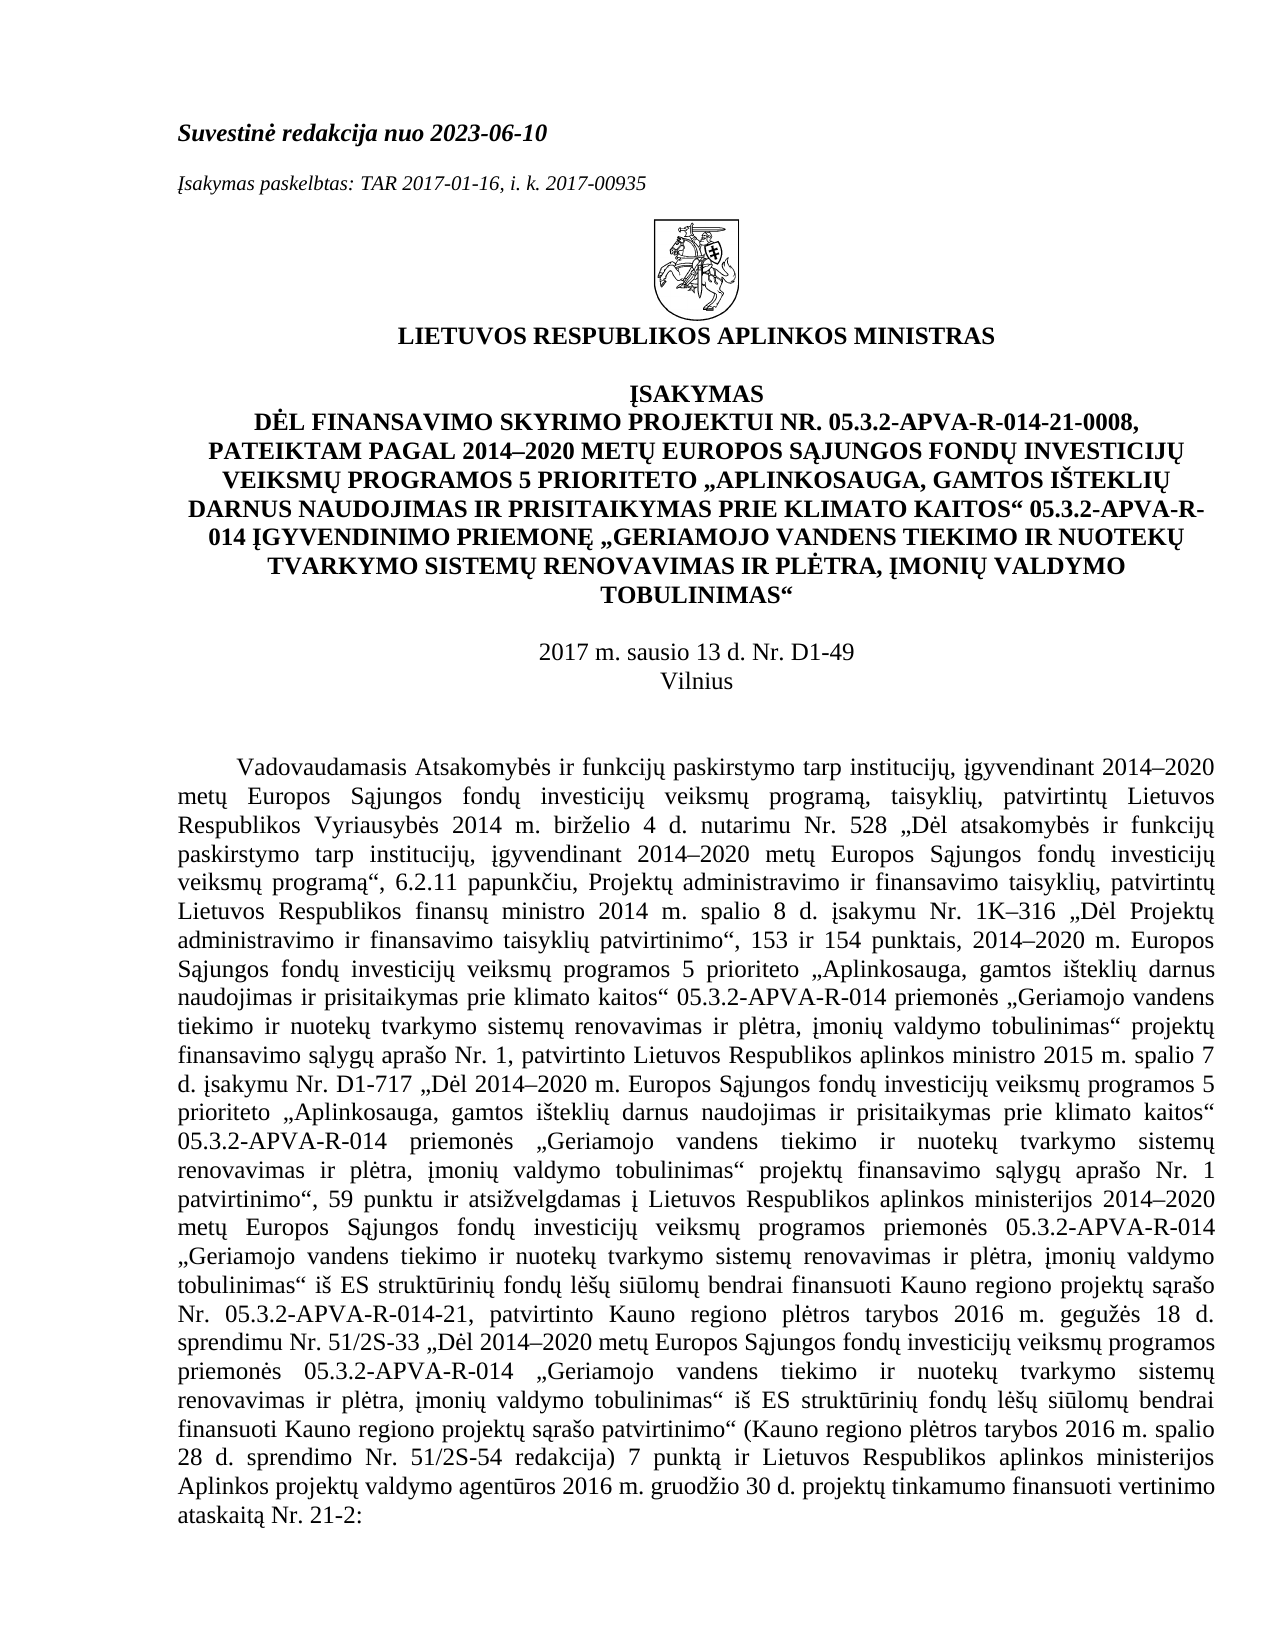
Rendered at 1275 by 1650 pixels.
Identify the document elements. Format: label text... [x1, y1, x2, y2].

text ĮSAKYMAS [177, 379, 1216, 407]
text Vilnius [177, 666, 1216, 724]
text Vadovaudamasis Atsakomybės ir funkcijų paskirstymo tarp institucijų, įgyvendinant 2014–2020 metų Europos Sąjungos fondų investicijų veiksmų programą, taisyklių, patvirtintų Lietuvos Respublikos Vyriausybės 2014 m. birželio 4 d. nutarimu Nr. 528 „Dėl atsakomybės ir funkcijų paskirstymo tarp institucijų, įgyvendinant 2014–2020 metų Europos Sąjungos fondų investicijų veiksmų programą“, 6.2.11 papunkčiu, Projektų administravimo ir finansavimo taisyklių, patvirtintų Lietuvos Respublikos finansų ministro 2014 m. spalio 8 d. įsakymu Nr. 1K–316 „Dėl Projektų administravimo ir finansavimo taisyklių patvirtinimo“, 153 ir 154 punktais, 2014–2020 m. Europos Sąjungos fondų investicijų veiksmų programos 5 prioriteto „Aplinkosauga, gamtos išteklių darnus naudojimas ir prisitaikymas prie klimato kaitos“ 05.3.2-APVA-R-014 priemonės „Geriamojo vandens tiekimo ir nuotekų tvarkymo sistemų renovavimas ir plėtra, įmonių valdymo tobulinimas“ projektų finansavimo sąlygų aprašo Nr. 1, patvirtinto Lietuvos Respublikos aplinkos ministro 2015 m. spalio 7 d. įsakymu Nr. D1-717 „Dėl 2014–2020 m. Europos Sąjungos fondų investicijų veiksmų programos 5 prioriteto „Aplinkosauga, gamtos išteklių darnus naudojimas ir prisitaikymas prie klimato kaitos“ 05.3.2-APVA-R-014 priemonės „Geriamojo vandens tiekimo ir nuotekų tvarkymo sistemų renovavimas ir plėtra, įmonių valdymo tobulinimas“ projektų finansavimo sąlygų aprašo Nr. 1 patvirtinimo“, 59 punktu ir atsižvelgdamas į Lietuvos Respublikos aplinkos ministerijos 2014–2020 metų Europos Sąjungos fondų investicijų veiksmų programos priemonės 05.3.2-APVA-R-014 „Geriamojo vandens tiekimo ir nuotekų tvarkymo sistemų renovavimas ir plėtra, įmonių valdymo tobulinimas“ iš ES struktūrinių fondų lėšų siūlomų bendrai finansuoti Kauno regiono projektų sąrašo Nr. 05.3.2-APVA-R-014-21, patvirtinto Kauno regiono plėtros tarybos 2016 m. gegužės 18 d. sprendimu Nr. 51/2S-33 „Dėl 2014–2020 metų Europos Sąjungos fondų investicijų veiksmų programos priemonės 05.3.2-APVA-R-014 „Geriamojo vandens tiekimo ir nuotekų tvarkymo sistemų renovavimas ir plėtra, įmonių valdymo tobulinimas“ iš ES struktūrinių fondų lėšų siūlomų bendrai finansuoti Kauno regiono projektų sąrašo patvirtinimo“ (Kauno regiono plėtros tarybos 2016 m. spalio 28 d. sprendimo Nr. 51/2S-54 redakcija) 7 punktą ir Lietuvos Respublikos aplinkos ministerijos Aplinkos projektų valdymo agentūros 2016 m. gruodžio 30 d. projektų tinkamumo finansuoti vertinimo ataskaitą Nr. 21-2: [177, 752, 1216, 1529]
text Suvestinė redakcija nuo 2023-06-10 [177, 118, 1216, 147]
text 2017 m. sausio 13 d. Nr. D1-49 [177, 637, 1216, 666]
text LIETUVOS RESPUBLIKOS APLINKOS MINISTRAS [177, 321, 1216, 350]
text DĖL FINANSAVIMO SKYRIMO PROJEKTUI NR. 05.3.2-APVA-R-014-21-0008, PATEIKTAM PAGAL 2014–2020 METŲ EUROPOS SĄJUNGOS FONDŲ INVESTICIJŲ VEIKSMŲ PROGRAMOS 5 PRIORITETO „APLINKOSAUGA, GAMTOS IŠTEKLIŲ DARNUS NAUDOJIMAS IR PRISITAIKYMAS PRIE KLIMATO KAITOS“ 05.3.2-APVA-R-014 ĮGYVENDINIMO PRIEMONĘ „GERIAMOJO VANDENS TIEKIMO IR NUOTEKŲ TVARKYMO SISTEMŲ RENOVAVIMAS IR PLĖTRA, ĮMONIŲ VALDYMO TOBULINIMAS“ [177, 407, 1216, 609]
text Įsakymas paskelbtas: TAR 2017-01-16, i. k. 2017-00935 [177, 171, 1216, 195]
